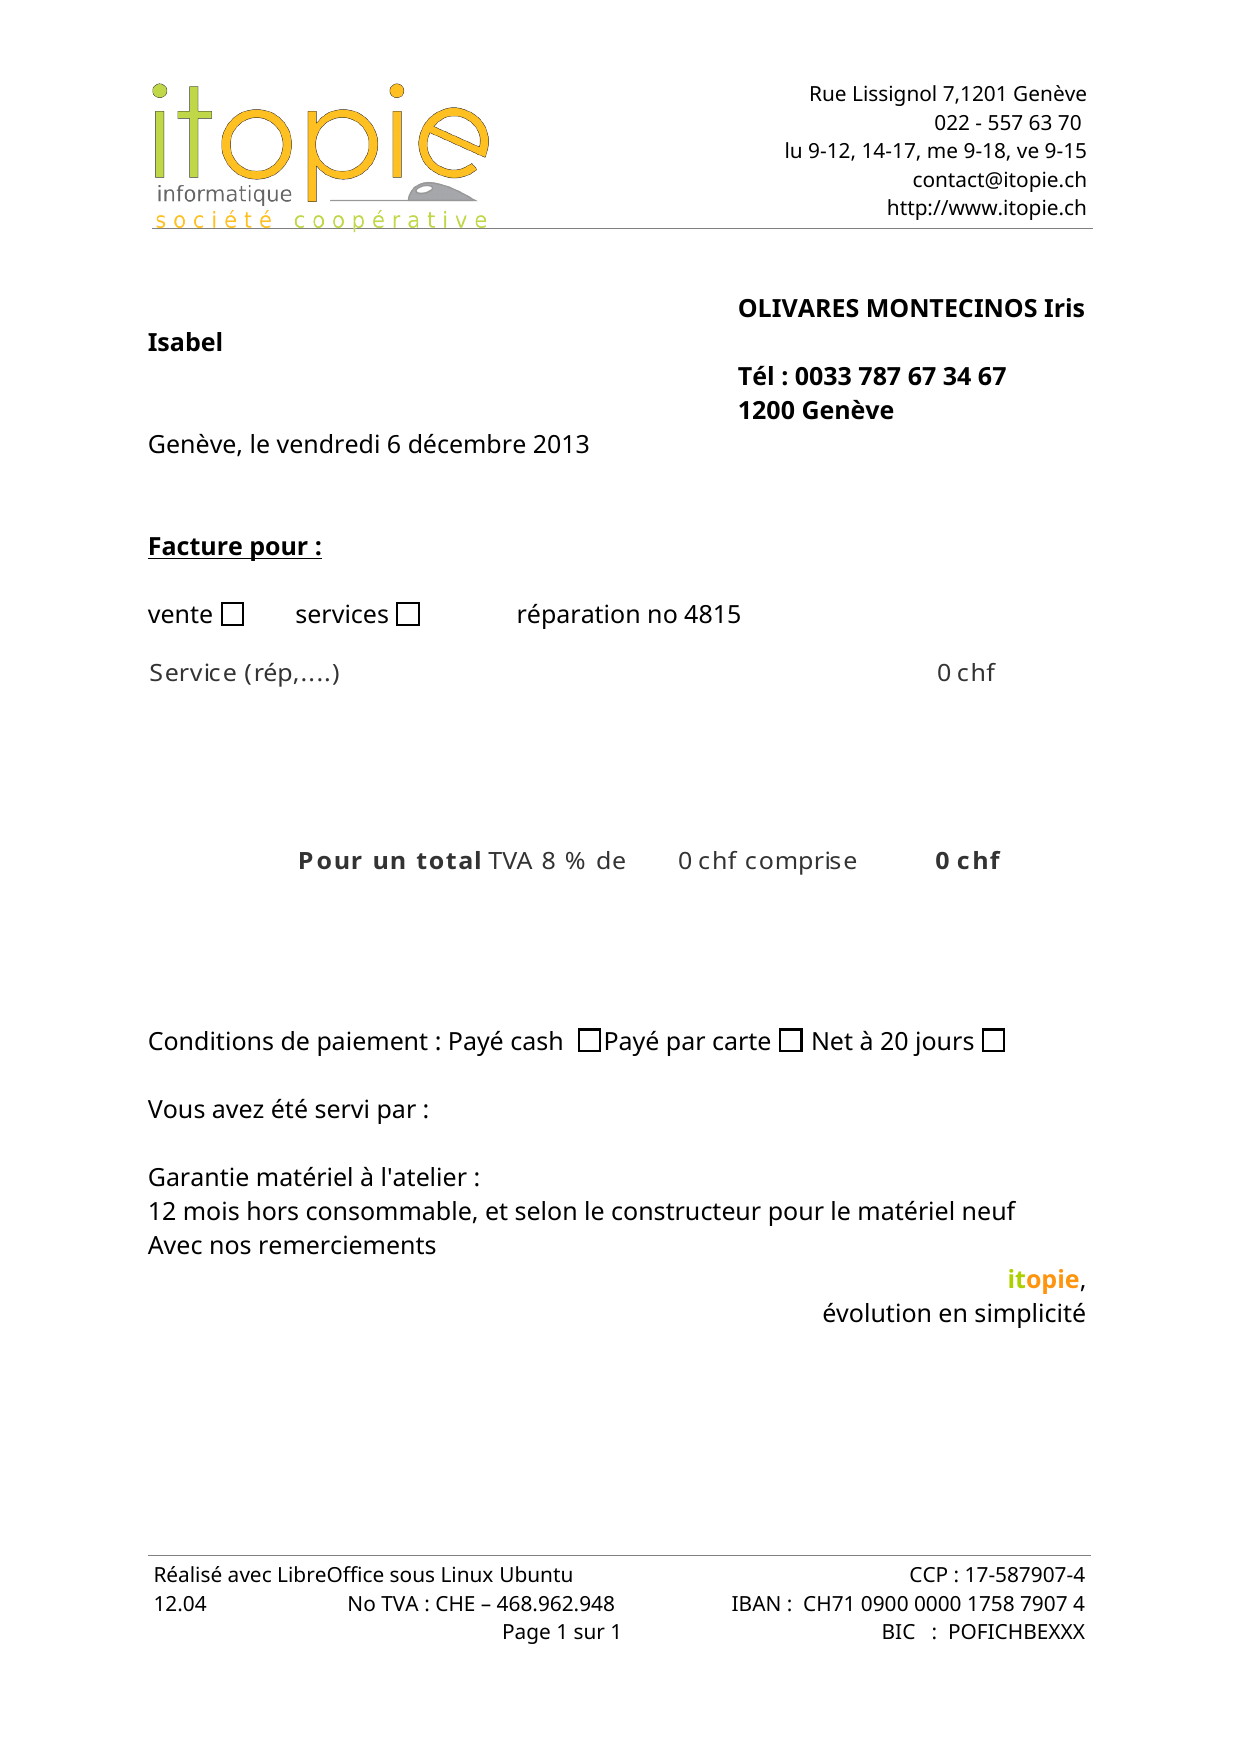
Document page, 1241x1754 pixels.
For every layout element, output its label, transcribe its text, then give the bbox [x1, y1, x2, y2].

text évolution en simplicité [148, 1296, 1093, 1330]
text vente services réparation no 4815 [148, 597, 1093, 631]
text OLIVARES MONTECINOS Iris Isabel [148, 290, 1093, 358]
text Facture pour : [148, 529, 1093, 563]
text Avec nos remerciements [148, 1227, 1093, 1262]
text Garantie matériel à l'atelier : [148, 1159, 1093, 1193]
text 12 mois hors consommable, et selon le constructeur pour le matériel neuf [148, 1193, 1093, 1227]
text 1200 Genève [148, 392, 1093, 427]
text Tél : 0033 787 67 34 67 [148, 358, 1093, 392]
text itopie, [148, 1262, 1093, 1296]
text Conditions de paiement : Payé cash Payé par carte Net à 20 jours [148, 1023, 1093, 1057]
text Vous avez été servi par : [148, 1091, 1093, 1125]
text Genève, le vendredi 6 décembre 2013 [148, 427, 1093, 461]
picture [138, 72, 500, 244]
